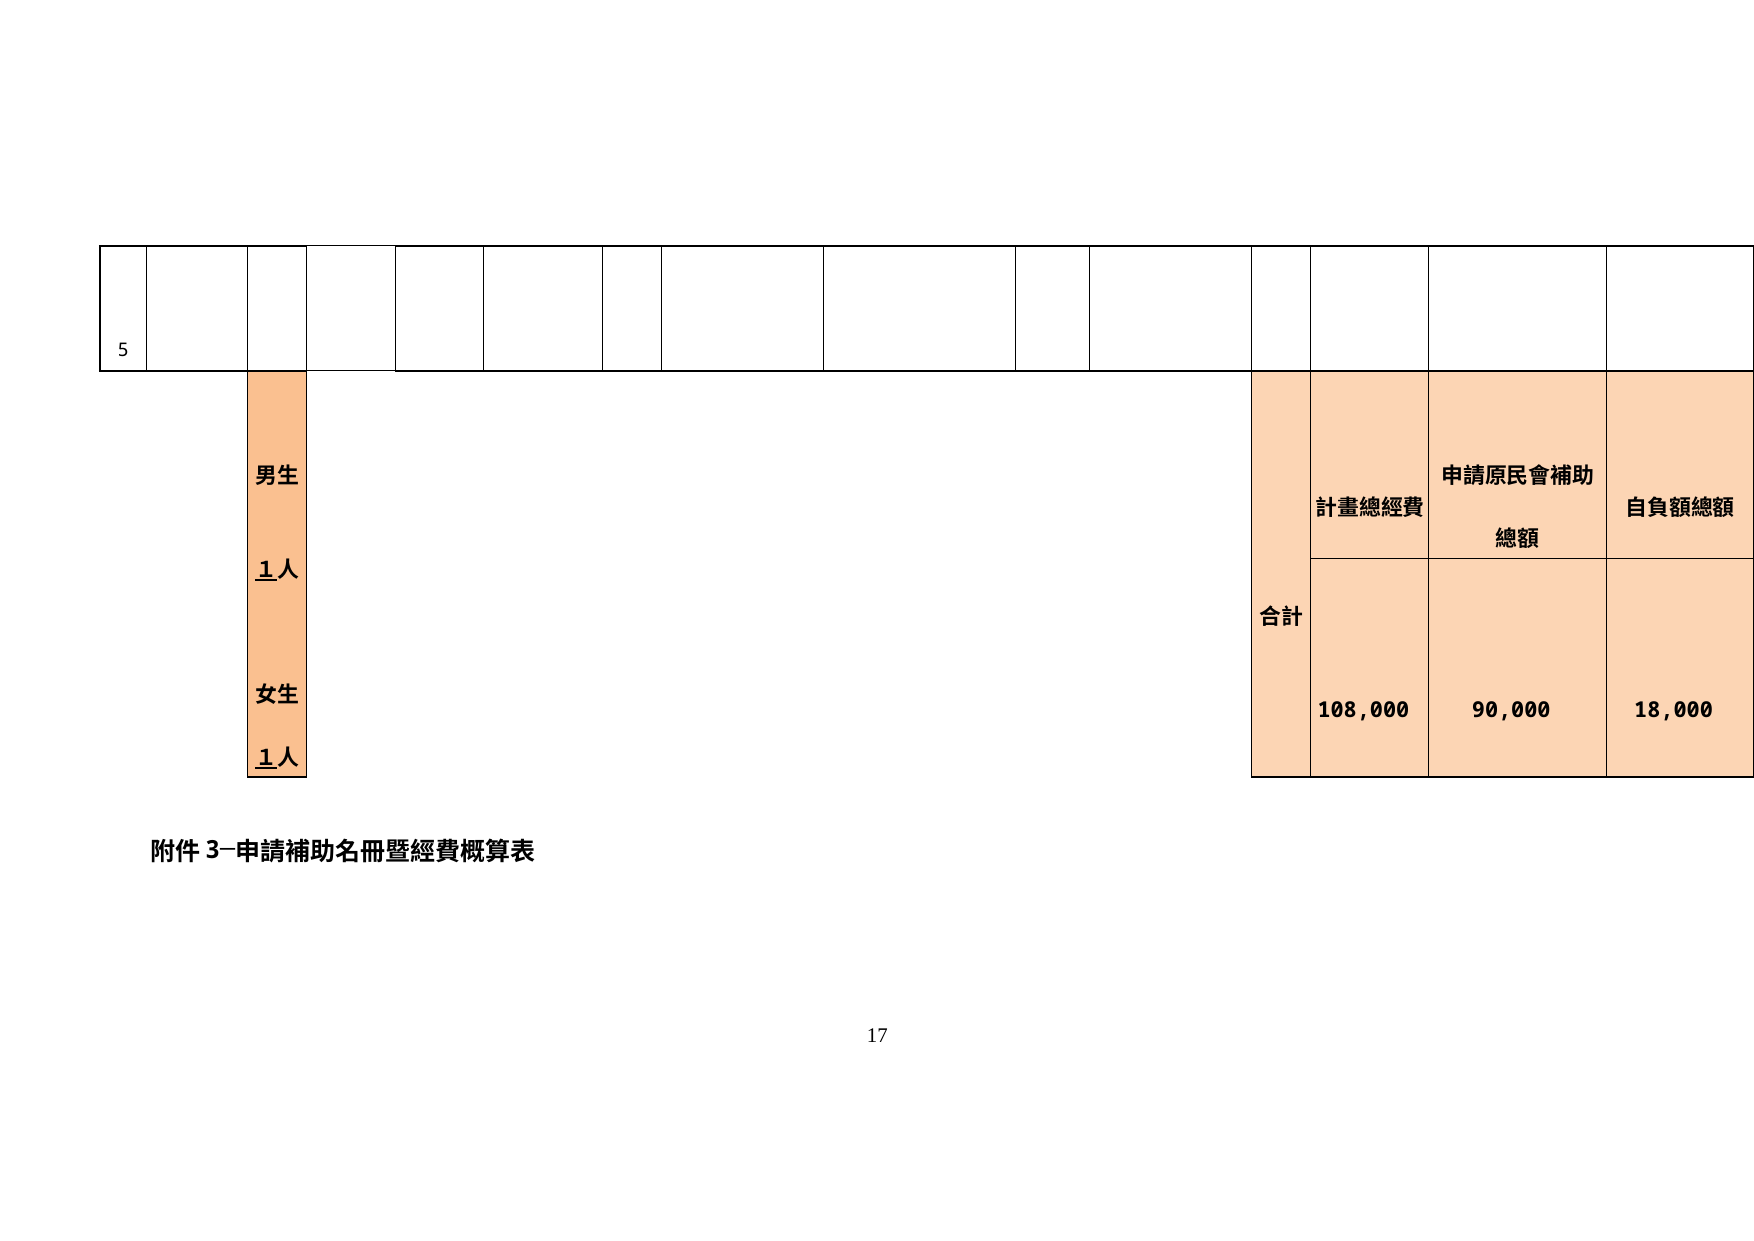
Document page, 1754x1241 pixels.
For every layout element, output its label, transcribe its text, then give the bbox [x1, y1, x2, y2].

table_cell [307, 371, 395, 558]
table_cell [1090, 247, 1251, 370]
table_cell [1089, 558, 1251, 776]
table_cell [307, 246, 395, 370]
table_cell 90,000 [1429, 559, 1606, 776]
table_cell [1016, 247, 1089, 370]
table_cell 18,000 [1607, 559, 1753, 776]
table_cell 108,000 [1311, 559, 1428, 776]
table_cell [1311, 247, 1428, 370]
table_cell 5 [101, 247, 146, 370]
table_cell 申請原民會補助總額 [1429, 372, 1606, 558]
table_cell [1015, 558, 1089, 776]
table_cell [1429, 247, 1606, 370]
table_cell [1607, 247, 1753, 370]
table_cell [602, 558, 661, 776]
table_cell 男生 １人 女生１人 [248, 372, 306, 776]
table_cell [484, 247, 602, 370]
table_cell [1252, 247, 1310, 370]
table_cell [248, 247, 306, 370]
table_cell 自負額總額 [1607, 372, 1753, 558]
table_cell [484, 558, 602, 776]
table_cell [1089, 372, 1251, 558]
table_cell [395, 372, 484, 558]
text 附件3─申請補助名冊暨經費概算表 [150, 808, 1604, 870]
table_cell [824, 247, 1015, 370]
table_cell 合計 [1252, 372, 1310, 776]
table_cell [100, 372, 146, 558]
table_cell [396, 247, 483, 370]
table_cell [1015, 372, 1089, 558]
table_cell [824, 372, 1015, 558]
table_cell 計畫總經費 [1311, 372, 1428, 558]
table_cell [147, 247, 247, 370]
table_cell [661, 372, 823, 558]
table_cell [602, 372, 661, 558]
table_cell [603, 247, 661, 370]
table_cell [484, 372, 602, 558]
table_cell [146, 372, 247, 558]
table_cell [661, 558, 823, 776]
table_cell [662, 247, 823, 370]
table_cell [146, 558, 247, 776]
table_cell [307, 558, 395, 776]
table_cell [100, 558, 146, 776]
table_cell [824, 558, 1015, 776]
table_cell [395, 558, 484, 776]
